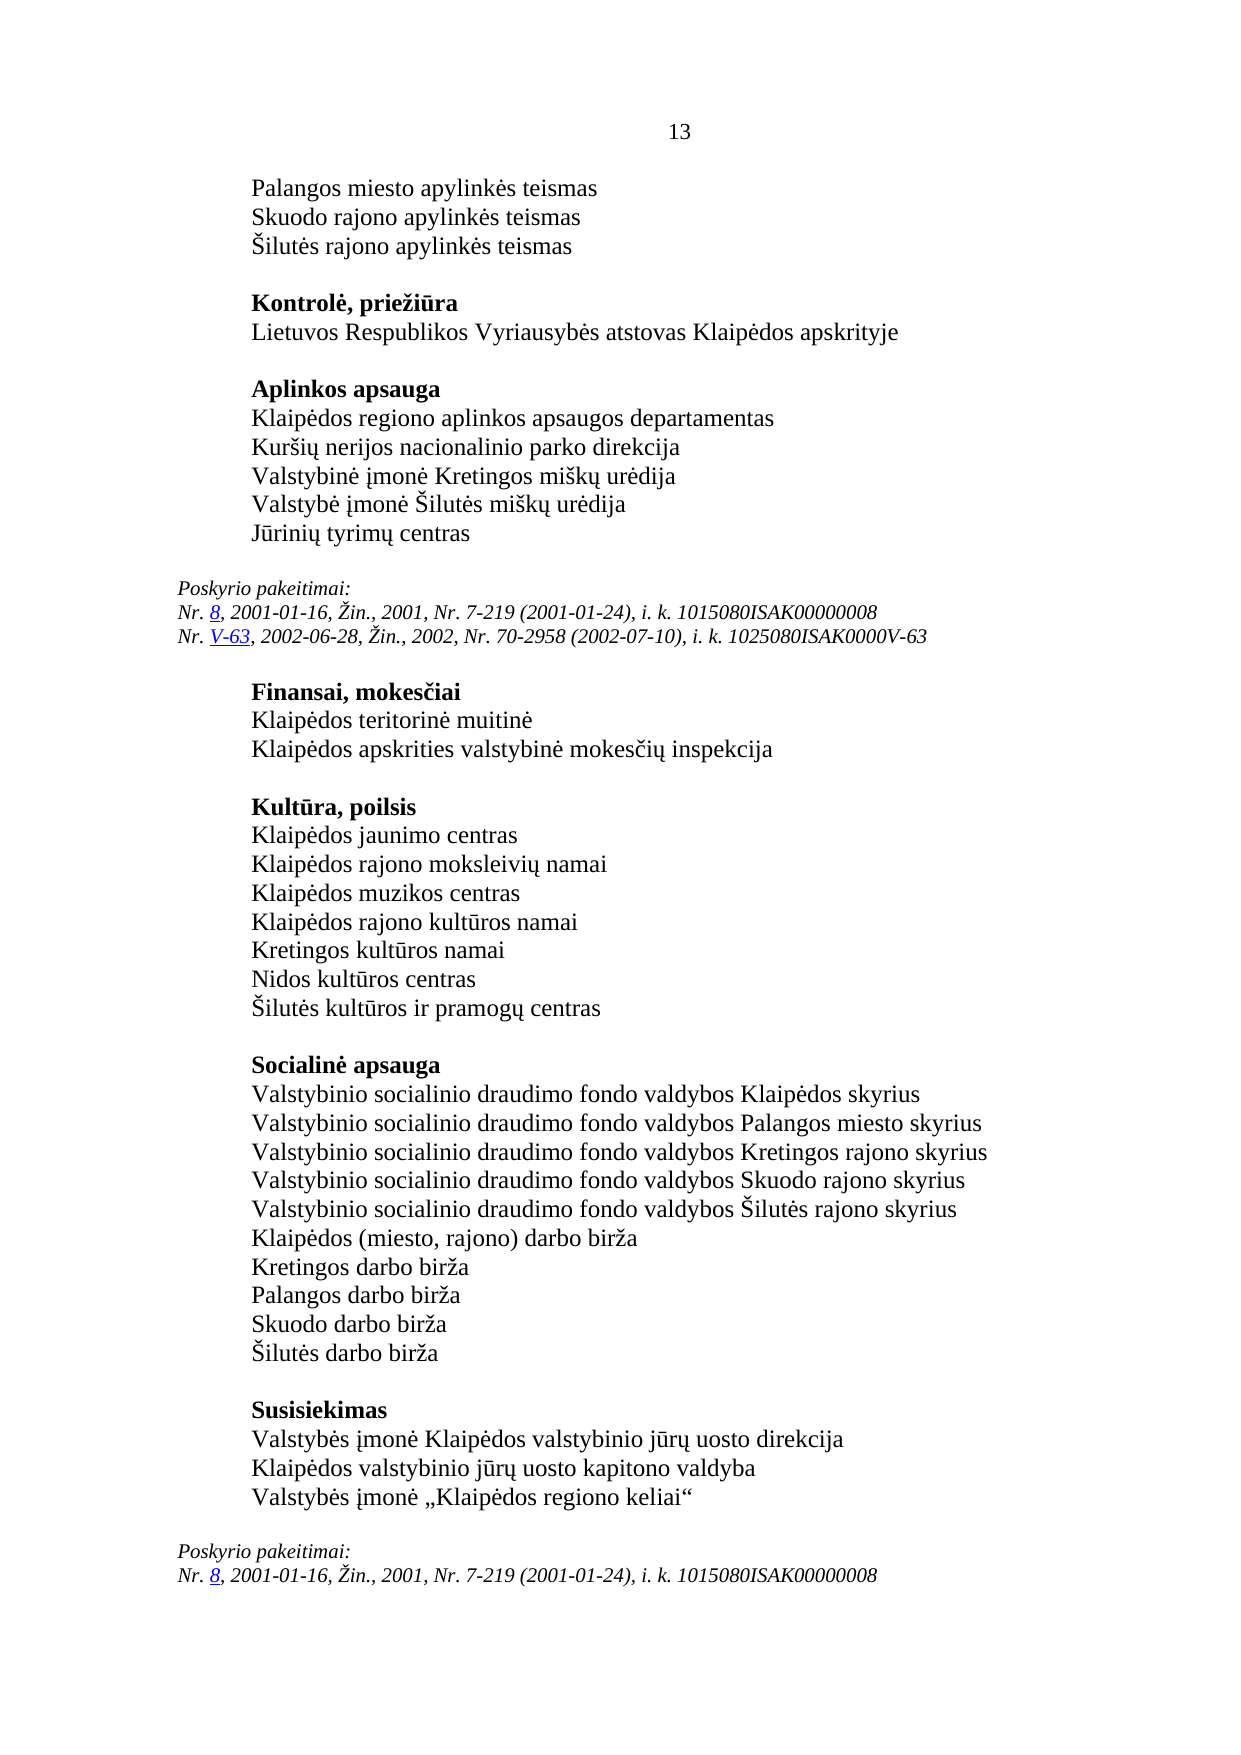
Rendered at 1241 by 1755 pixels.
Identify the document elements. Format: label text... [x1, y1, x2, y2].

text Kontrolė, priežiūra [177, 288, 1181, 317]
text Nr. V-63, 2002-06-28, Žin., 2002, Nr. 70-2958 (2002-07-10), i. k. 1025080ISAK0000V-63 [177, 624, 1181, 648]
text Poskyrio pakeitimai: [177, 576, 1181, 600]
text Valstybinio socialinio draudimo fondo valdybos Šilutės rajono skyrius [177, 1194, 1181, 1223]
text Palangos darbo birža [177, 1280, 1181, 1309]
text Klaipėdos jaunimo centras [177, 820, 1181, 849]
text Šilutės darbo birža [177, 1338, 1181, 1367]
text Valstybinio socialinio draudimo fondo valdybos Kretingos rajono skyrius [177, 1137, 1181, 1165]
text Valstybinio socialinio draudimo fondo valdybos Palangos miesto skyrius [177, 1108, 1181, 1137]
text Kuršių nerijos nacionalinio parko direkcija [177, 432, 1181, 461]
text Skuodo darbo birža [177, 1309, 1181, 1338]
text Skuodo rajono apylinkės teismas [177, 202, 1181, 231]
text Nr. 8, 2001-01-16, Žin., 2001, Nr. 7-219 (2001-01-24), i. k. 1015080ISAK00000008 [177, 1563, 1181, 1587]
text Nidos kultūros centras [177, 964, 1181, 993]
text Finansai, mokesčiai [177, 677, 1181, 705]
text Klaipėdos rajono kultūros namai [177, 907, 1181, 935]
text Kretingos kultūros namai [177, 935, 1181, 964]
text Klaipėdos valstybinio jūrų uosto kapitono valdyba [177, 1453, 1181, 1482]
text Klaipėdos teritorinė muitinė [177, 705, 1181, 734]
text Jūrinių tyrimų centras [177, 518, 1181, 547]
text Nr. 8, 2001-01-16, Žin., 2001, Nr. 7-219 (2001-01-24), i. k. 1015080ISAK00000008 [177, 600, 1181, 624]
text Poskyrio pakeitimai: [177, 1539, 1181, 1563]
text Šilutės rajono apylinkės teismas [177, 231, 1181, 259]
text Šilutės kultūros ir pramogų centras [177, 993, 1181, 1022]
text Lietuvos Respublikos Vyriausybės atstovas Klaipėdos apskrityje [177, 317, 1181, 346]
text Socialinė apsauga [177, 1050, 1181, 1079]
text Klaipėdos regiono aplinkos apsaugos departamentas [177, 403, 1181, 432]
text Klaipėdos (miesto, rajono) darbo birža [177, 1223, 1181, 1252]
text Valstybė įmonė Šilutės miškų urėdija [177, 489, 1181, 518]
text Kultūra, poilsis [177, 792, 1181, 820]
text Valstybinio socialinio draudimo fondo valdybos Skuodo rajono skyrius [177, 1165, 1181, 1194]
text Palangos miesto apylinkės teismas [177, 173, 1181, 202]
text Valstybinė įmonė Kretingos miškų urėdija [177, 461, 1181, 489]
text Klaipėdos rajono moksleivių namai [177, 849, 1181, 878]
text Klaipėdos muzikos centras [177, 878, 1181, 907]
text Valstybės įmonė Klaipėdos valstybinio jūrų uosto direkcija [177, 1424, 1181, 1453]
text Aplinkos apsauga [177, 374, 1181, 403]
text Kretingos darbo birža [177, 1252, 1181, 1280]
text Valstybinio socialinio draudimo fondo valdybos Klaipėdos skyrius [177, 1079, 1181, 1108]
text Klaipėdos apskrities valstybinė mokesčių inspekcija [177, 734, 1181, 763]
text Susisiekimas [177, 1395, 1181, 1424]
text Valstybės įmonė „Klaipėdos regiono keliai“ [177, 1482, 1181, 1510]
